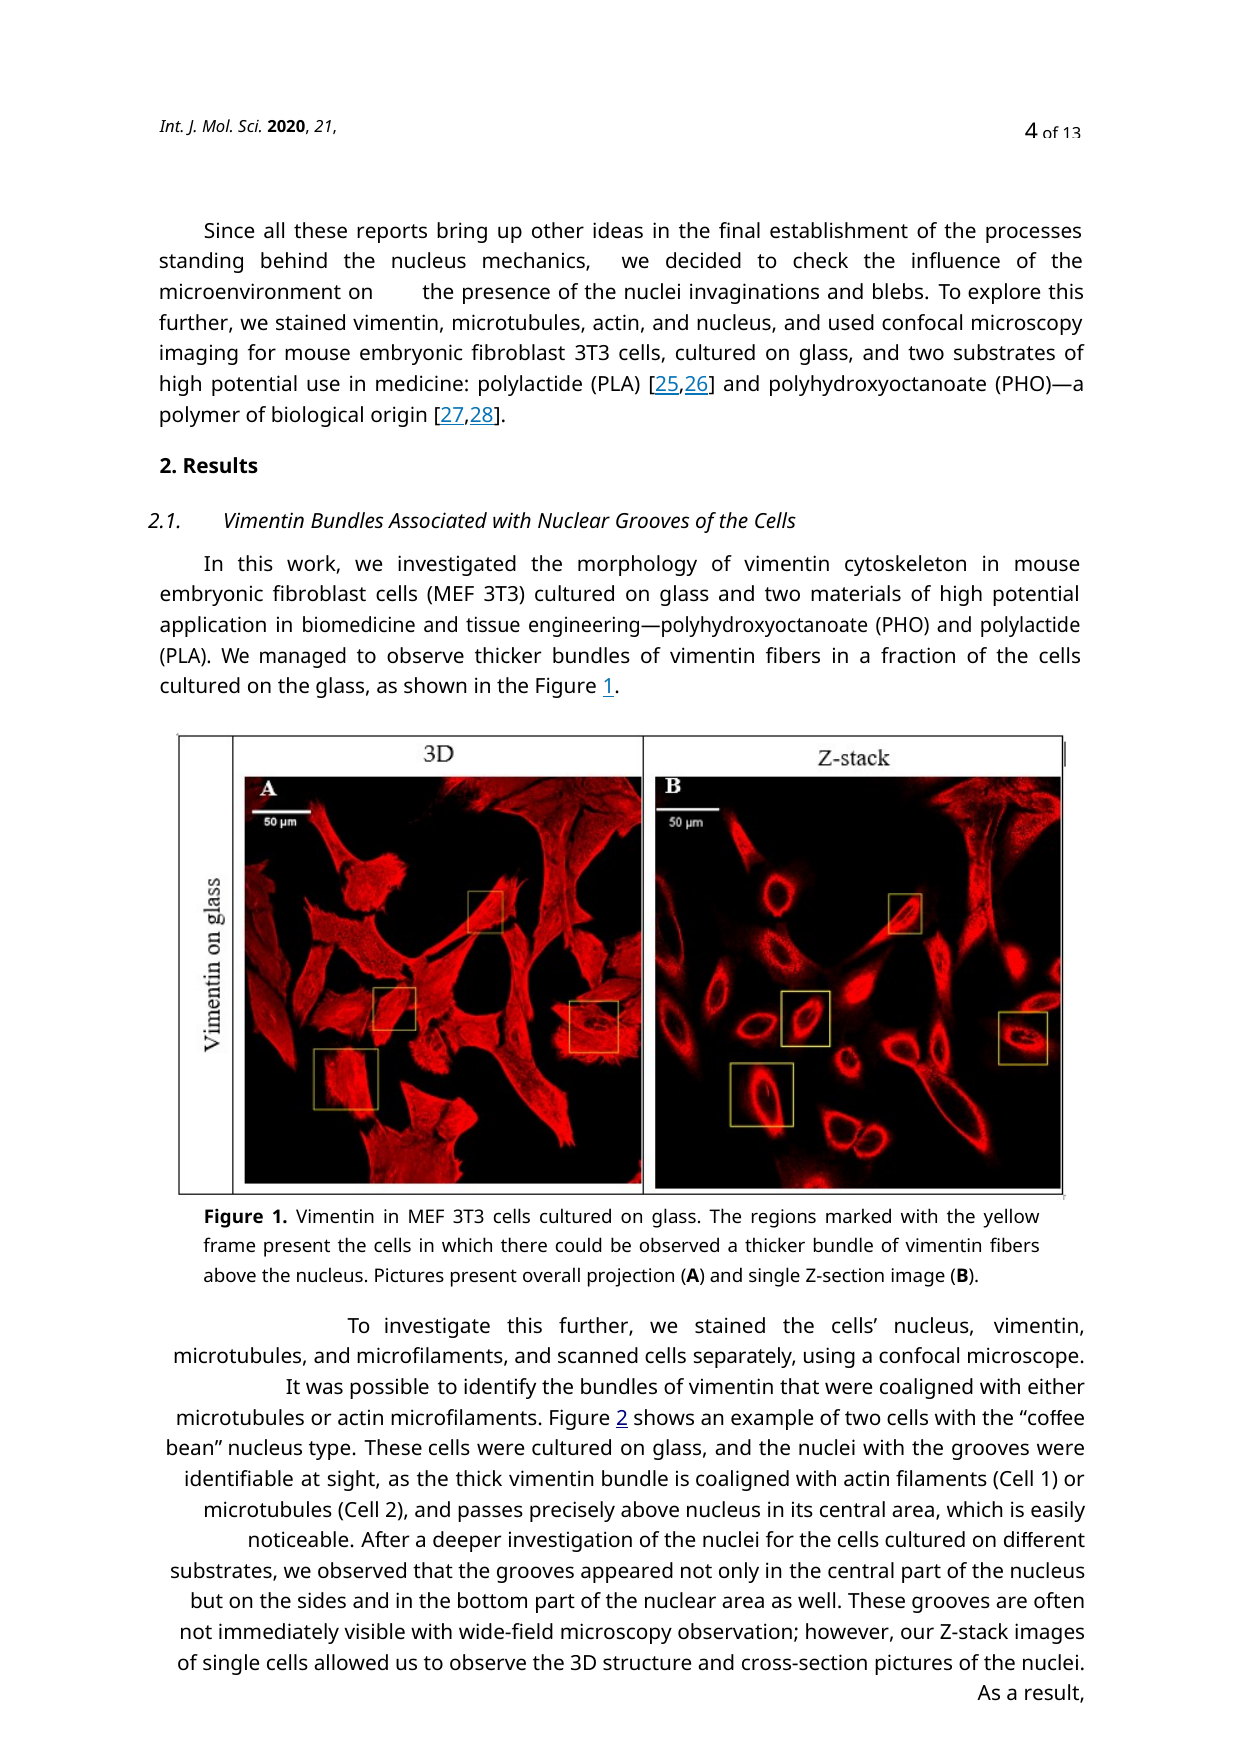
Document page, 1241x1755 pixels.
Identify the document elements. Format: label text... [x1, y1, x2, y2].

list Vimentin Bundles Associated with Nuclear Grooves of the Cells [148, 506, 1097, 534]
list Results [159, 451, 1097, 479]
text To investigate this further, we stained the cells’ nucleus, vimentin, microtubules, and microfilaments, and scanned cells separately, using a confocal microscope. It was possible to identify the bundles of vimentin that were coaligned with either microtubules or actin microfilaments. Figure 2 shows an example of two cells with the “coffee bean” nucleus type. These cells were cultured on glass, and the nuclei with the grooves were identifiable at sight, as the thick vimentin bundle is coaligned with actin filaments (Cell 1) or microtubules (Cell 2), and passes precisely above nucleus in its central area, which is easily noticeable. After a deeper investigation of the nuclei for the cells cultured on different substrates, we observed that the grooves appeared not only in the central part of the nucleus but on the sides and in the bottom part of the nuclear area as well. These grooves are often not immediately visible with wide-field microscopy observation; however, our Z-stack images of single cells allowed us to observe the 3D structure and cross-section pictures of the nuclei. As a result, [159, 1311, 1085, 1707]
text Figure 1. Vimentin in MEF 3T3 cells cultured on glass. The regions marked with the yellow frame present the cells in which there could be observed a thicker bundle of vimentin fibers above the nucleus. Pictures present overall projection (A) and single Z-section image (B). [203, 1200, 1040, 1288]
text Since all these reports bring up other ideas in the final establishment of the processes standing behind the nucleus mechanics, we decided to check the influence of the microenvironment on the presence of the nuclei invaginations and blebs. To explore this further, we stained vimentin, microtubules, actin, and nucleus, and used confocal microscopy imaging for mouse embryonic fibroblast 3T3 cells, cultured on glass, and two substrates of high potential use in medicine: polylactide (PLA) [25,26] and polyhydroxyoctanoate (PHO)—a polymer of biological origin [27,28]. [159, 216, 1084, 428]
text In this work, we investigated the morphology of vimentin cytoskeleton in mouse embryonic fibroblast cells (MEF 3T3) cultured on glass and two materials of high potential application in biomedicine and tissue engineering—polyhydroxyoctanoate (PHO) and polylactide (PLA). We managed to observe thicker bundles of vimentin fibers in a fraction of the cells cultured on the glass, as shown in the Figure 1. [159, 549, 1081, 700]
